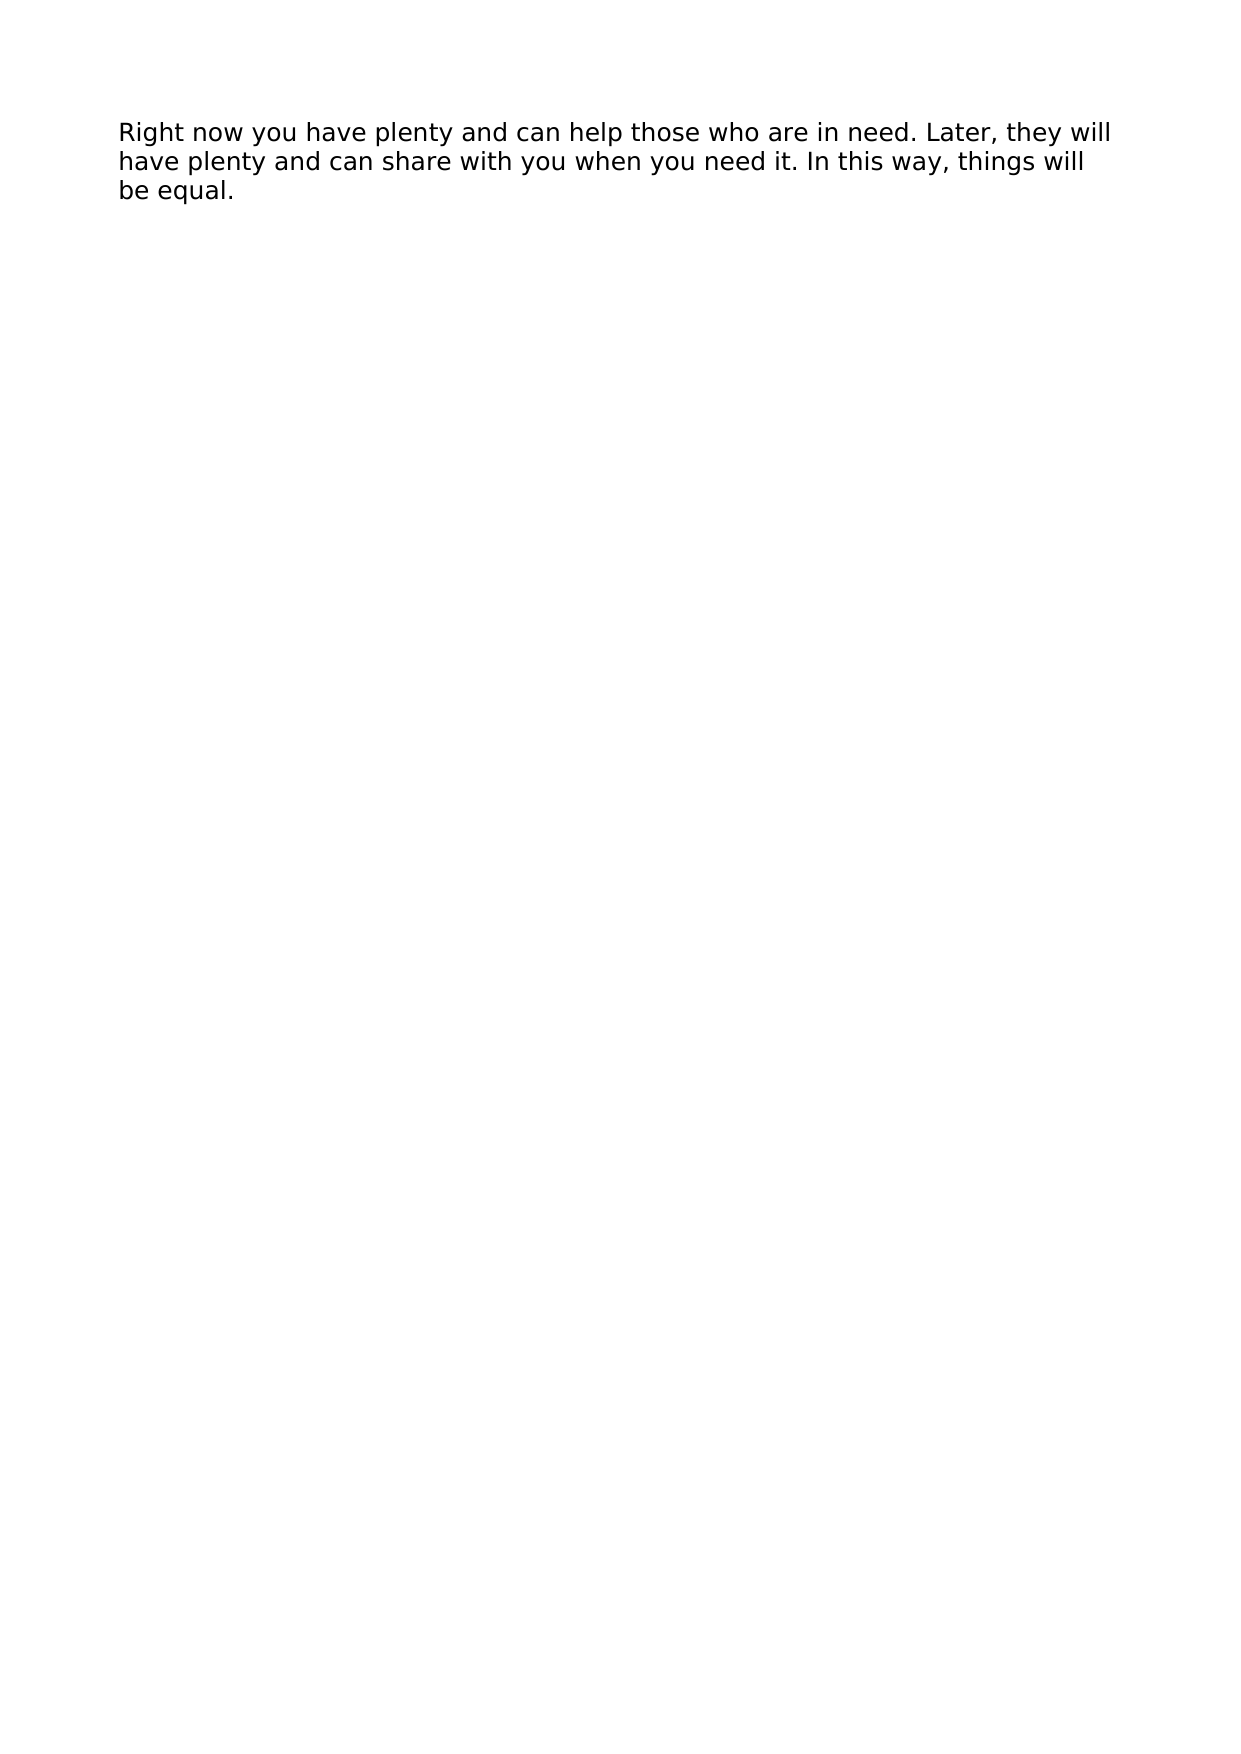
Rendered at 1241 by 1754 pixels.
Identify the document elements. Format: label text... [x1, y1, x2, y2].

text Right now you have plenty and can help those who are in need. Later, they will have plenty and can share with you when you need it. In this way, things will be equal. [118, 118, 1122, 206]
